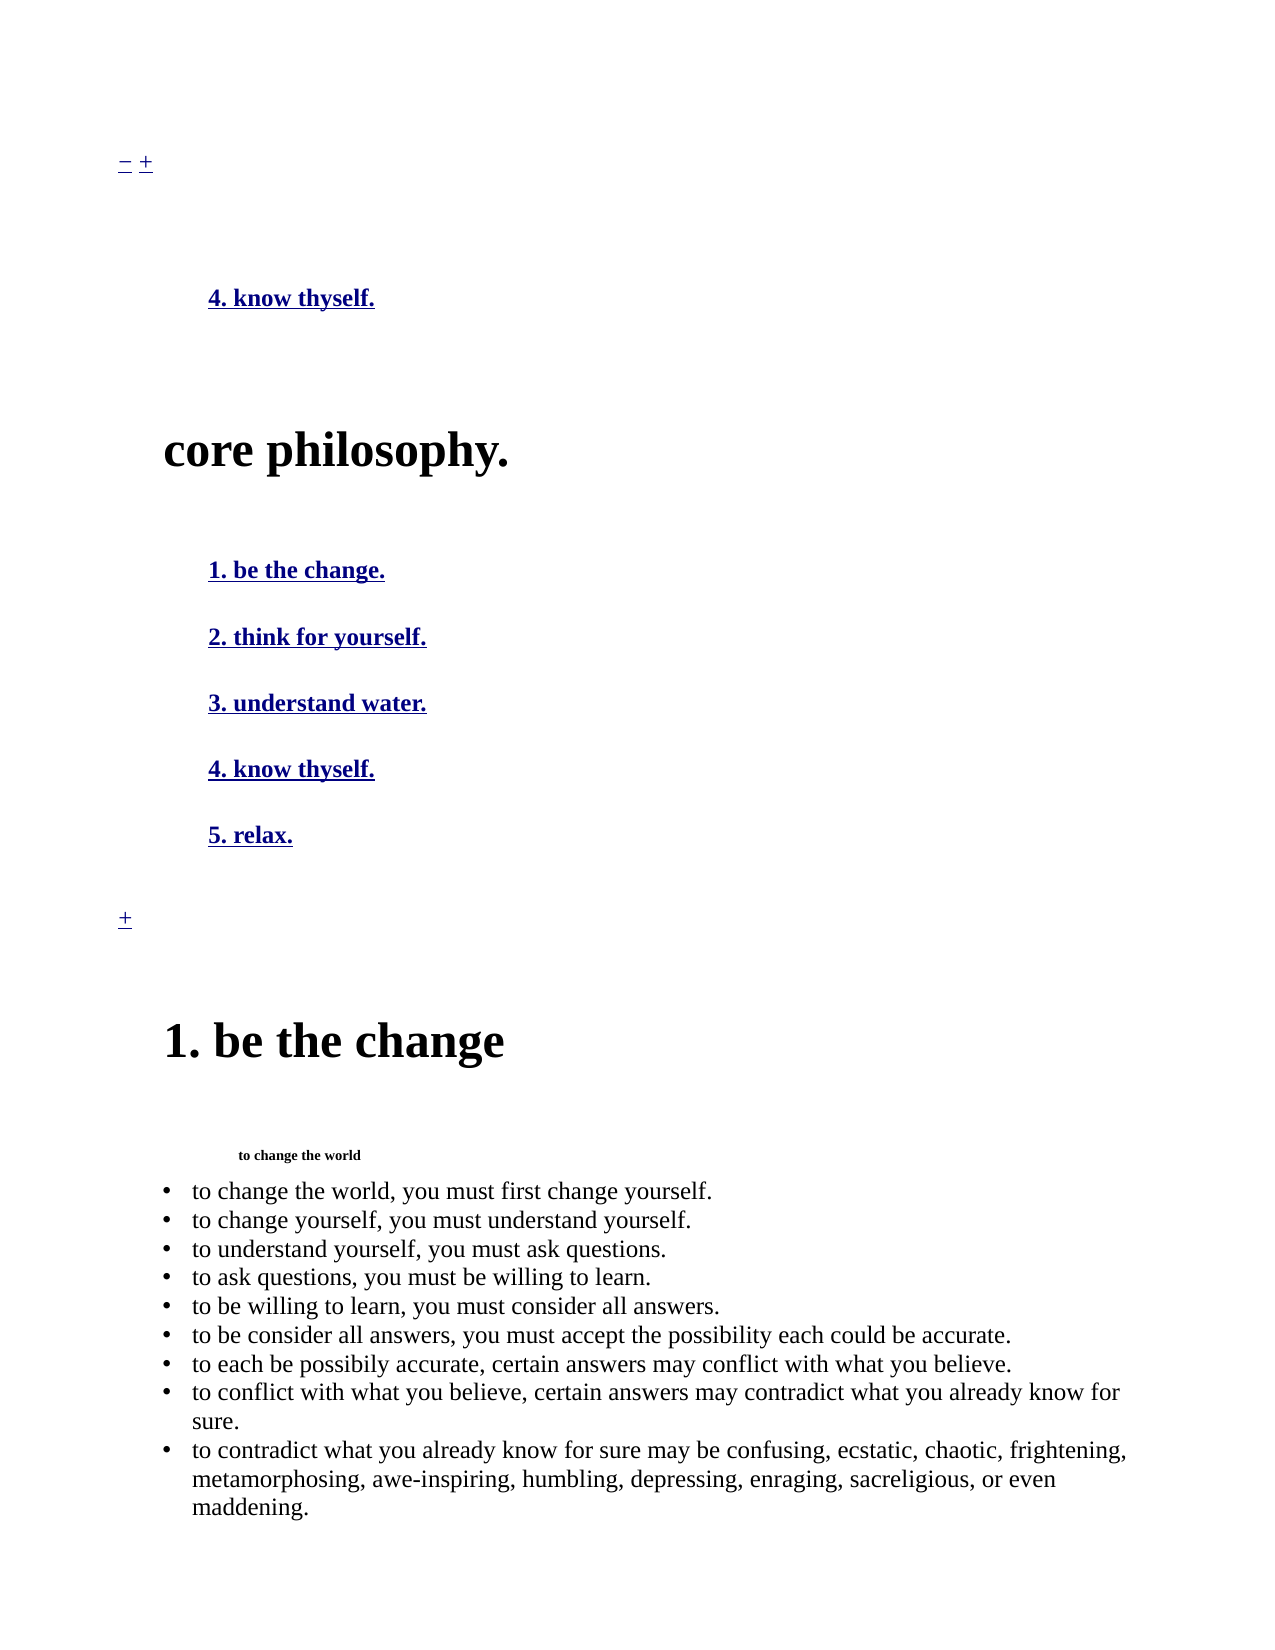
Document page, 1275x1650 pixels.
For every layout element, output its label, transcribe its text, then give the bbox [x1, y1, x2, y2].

list to understand yourself, you must ask questions. [162, 1234, 1157, 1262]
list to be consider all answers, you must accept the possibility each could be accurate. [162, 1320, 1157, 1349]
subtitle 2. think for yourself. [118, 622, 1157, 651]
subtitle 3. understand water. [118, 688, 1157, 717]
text + [118, 903, 1157, 932]
list to change yourself, you must understand yourself. [162, 1205, 1157, 1234]
list to each be possibily accurate, certain answers may conflict with what you believe. [162, 1349, 1157, 1377]
text − + [118, 147, 1157, 176]
subtitle 1. be the change. [118, 556, 1157, 584]
subtitle to change the world [118, 1147, 1157, 1164]
subtitle 4. know thyself. [118, 754, 1157, 783]
list to change the world, you must first change yourself. [162, 1176, 1157, 1205]
list to conflict with what you believe, certain answers may contradict what you already know for sure. [162, 1377, 1157, 1435]
subtitle core philosophy. [118, 419, 1157, 477]
list to be willing to learn, you must consider all answers. [162, 1291, 1157, 1320]
subtitle 4. know thyself. [118, 283, 1157, 312]
list to ask questions, you must be willing to learn. [162, 1262, 1157, 1291]
subtitle 5. relax. [118, 821, 1157, 849]
list to contradict what you already know for sure may be confusing, ecstatic, chaotic, frightening, metamorphosing, awe-inspiring, humbling, depressing, enraging, sacreligious, or even maddening. [162, 1435, 1157, 1521]
subtitle 1. be the change [118, 1011, 1157, 1068]
